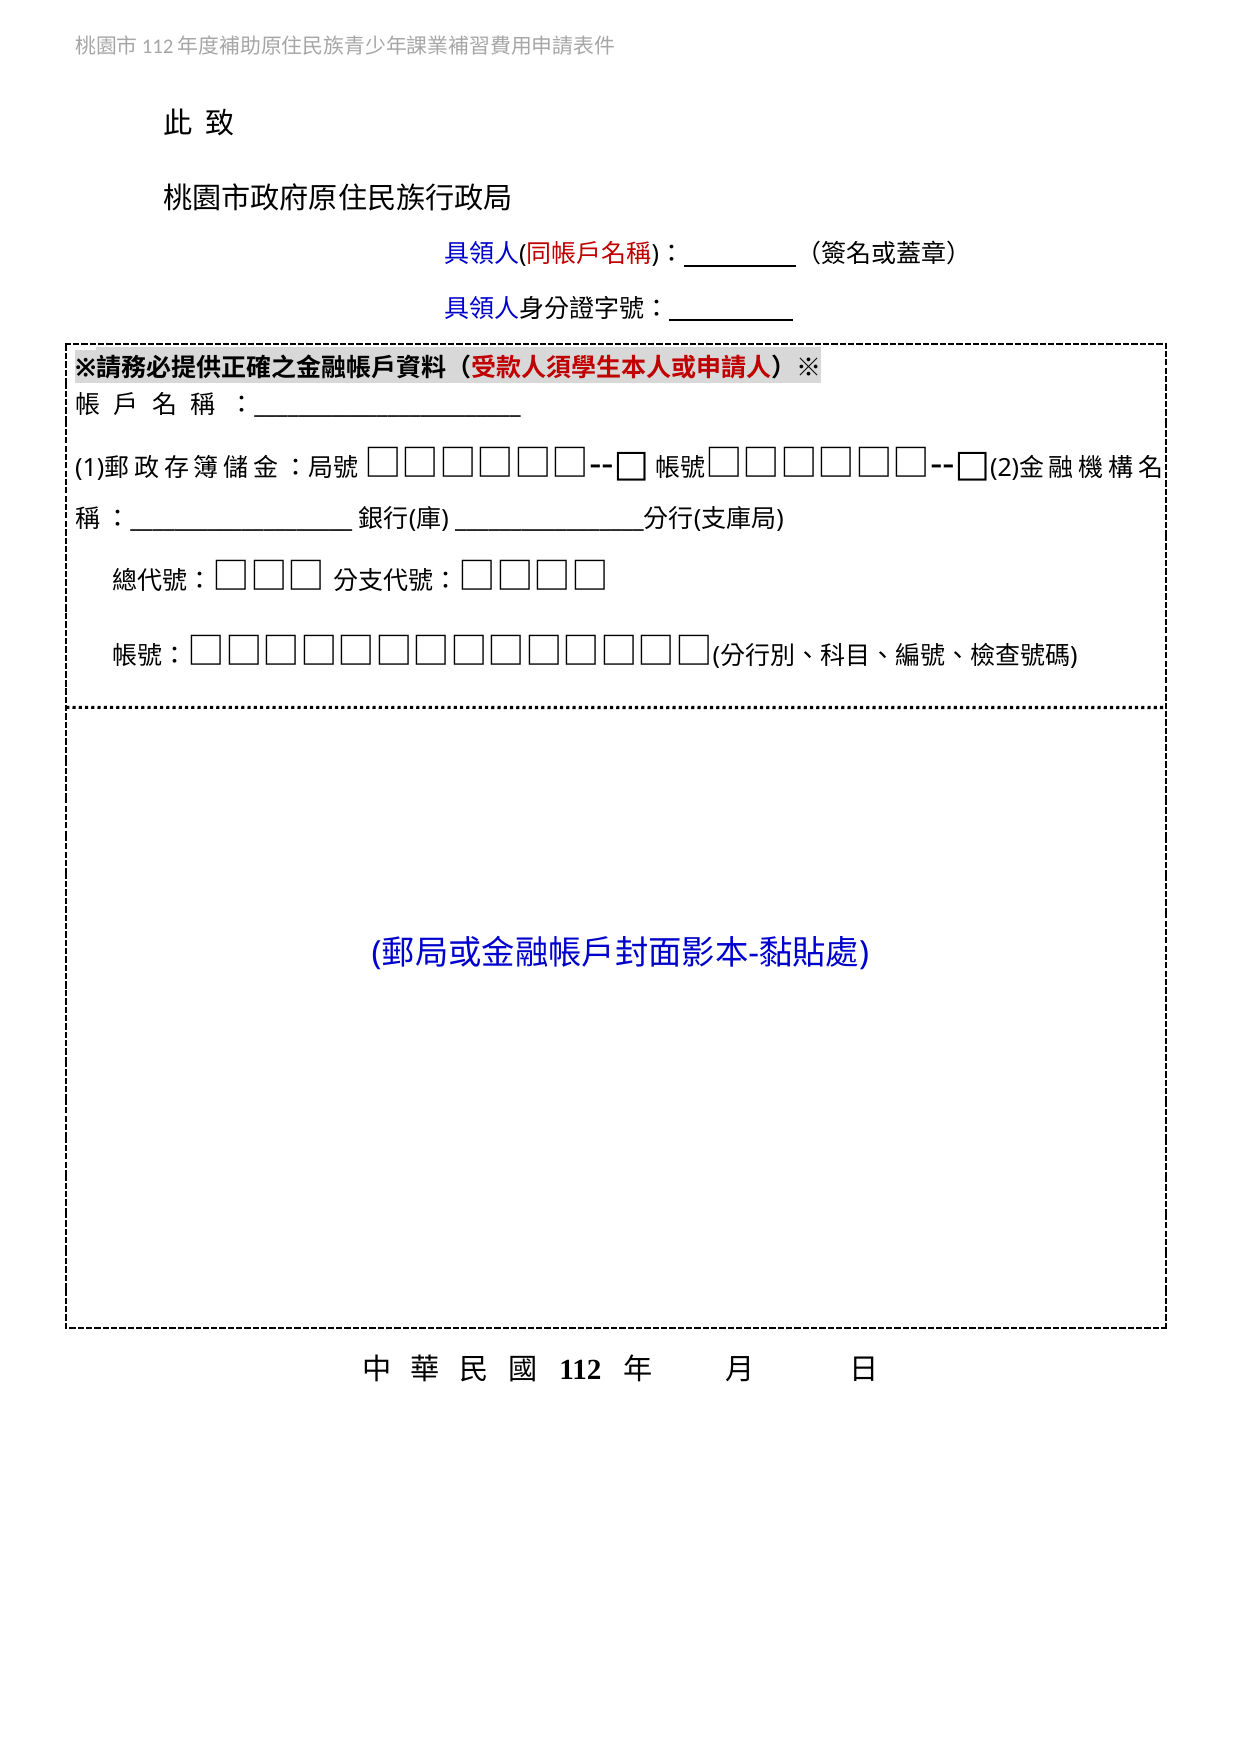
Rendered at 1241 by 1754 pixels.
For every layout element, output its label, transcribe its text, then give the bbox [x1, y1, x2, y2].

text (1)郵政存簿儲金：局號 □□□□□□--□ 帳號□□□□□□--□(2)金融機構名稱：____________________ 銀行(庫) ______­___________分行(支庫局) [75, 422, 1165, 535]
text (郵局或金融帳戶封面影本-黏貼處) [75, 912, 1165, 988]
text 具領人身分證字號： [444, 288, 1071, 324]
text 具領人(同帳戶名稱)： （簽名或蓋章） [444, 234, 1123, 270]
text 帳戶名稱：________________________ [75, 384, 1165, 422]
text 總代號：□□□ 分支代號：□□□□ [75, 535, 1165, 611]
text 帳號：□□□□□□□□□□□□□□(分行別、科目、編號、檢查號碼) [75, 611, 1165, 686]
text ※請務必提供正確之金融帳戶資料（受款人須學生本人或申請人）※ [64, 342, 1167, 384]
text 此 致 [104, 83, 1117, 158]
text 中 華 民 國 112 年 月 日 [75, 1329, 1165, 1404]
text 桃園市政府原住民族行政局 [104, 158, 1117, 234]
